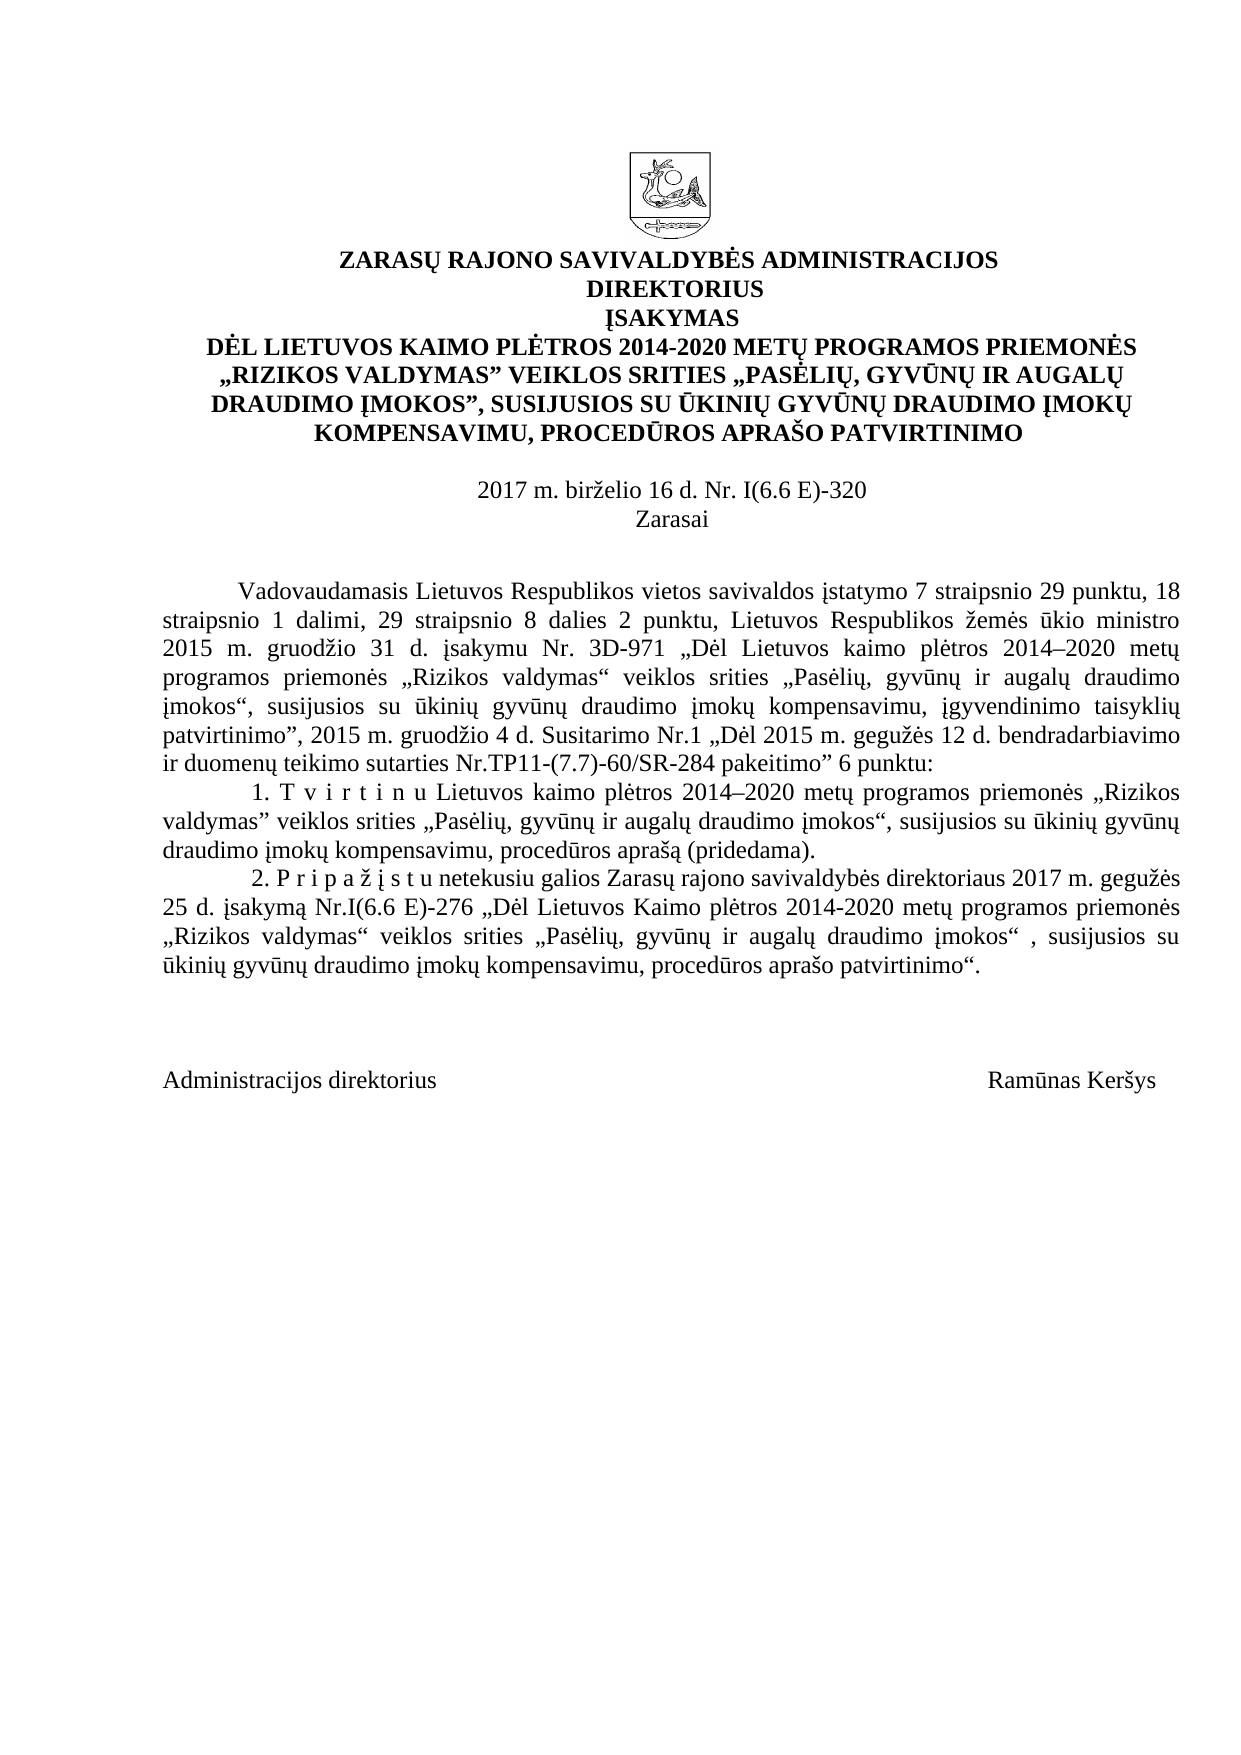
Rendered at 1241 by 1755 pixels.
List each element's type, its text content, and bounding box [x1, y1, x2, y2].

text DIREKTORIUS [162, 274, 1181, 303]
text ZARASŲ RAJONO SAVIVALDYBĖs ADMINISTRACIJOS [162, 245, 1181, 274]
text 1. T v i r t i n u Lietuvos kaimo plėtros 2014–2020 metų programos priemonės „Rizikos valdymas” veiklos srities „Pasėlių, gyvūnų ir augalų draudimo įmokos“, susijusios su ūkinių gyvūnų draudimo įmokų kompensavimu, procedūros aprašą (pridedama). [162, 777, 1181, 863]
text 2017 m. birželio 16 d. Nr. I(6.6 E)-320 [162, 475, 1181, 504]
text Vadovaudamasis Lietuvos Respublikos vietos savivaldos įstatymo 7 straipsnio 29 punktu, 18 straipsnio 1 dalimi, 29 straipsnio 8 dalies 2 punktu, Lietuvos Respublikos žemės ūkio ministro 2015 m. gruodžio 31 d. įsakymu Nr. 3D-971 „Dėl Lietuvos kaimo plėtros 2014–2020 metų programos priemonės „Rizikos valdymas“ veiklos srities „Pasėlių, gyvūnų ir augalų draudimo įmokos“, susijusios su ūkinių gyvūnų draudimo įmokų kompensavimu, įgyvendinimo taisyklių patvirtinimo”, 2015 m. gruodžio 4 d. Susitarimo Nr.1 „Dėl 2015 m. gegužės 12 d. bendradarbiavimo ir duomenų teikimo sutarties Nr.TP11-(7.7)-60/SR-284 pakeitimo” 6 punktu: [162, 576, 1181, 777]
text Administracijos direktorius Ramūnas Keršys [162, 1065, 1174, 1093]
text 2. P r i p a ž į s t u netekusiu galios Zarasų rajono savivaldybės direktoriaus 2017 m. gegužės 25 d. įsakymą Nr.I(6.6 E)-276 „Dėl Lietuvos Kaimo plėtros 2014-2020 metų programos priemonės „Rizikos valdymas“ veiklos srities „Pasėlių, gyvūnų ir augalų draudimo įmokos“ , susijusios su ūkinių gyvūnų draudimo įmokų kompensavimu, procedūros aprašo patvirtinimo“. [162, 863, 1181, 978]
text ĮSAKYMAS [162, 303, 1181, 332]
text DĖL LIETUVOS KAIMO PLĖTROS 2014-2020 METŲ PROGRAMOS PRIEMONĖS „RIZIKOS VALDYMAS” VEIKLOS SRITIES „PASĖLIŲ, GYVŪNŲ IR AUGALŲ DRAUDIMO ĮMOKOS”, SUSIJUSIOS SU ŪKINIŲ GYVŪNŲ DRAUDIMO ĮMOKŲ KOMPENSAVIMU, PROCEDŪROS APRAŠO PATVIRTINIMO [162, 332, 1181, 447]
text Zarasai [162, 504, 1181, 533]
